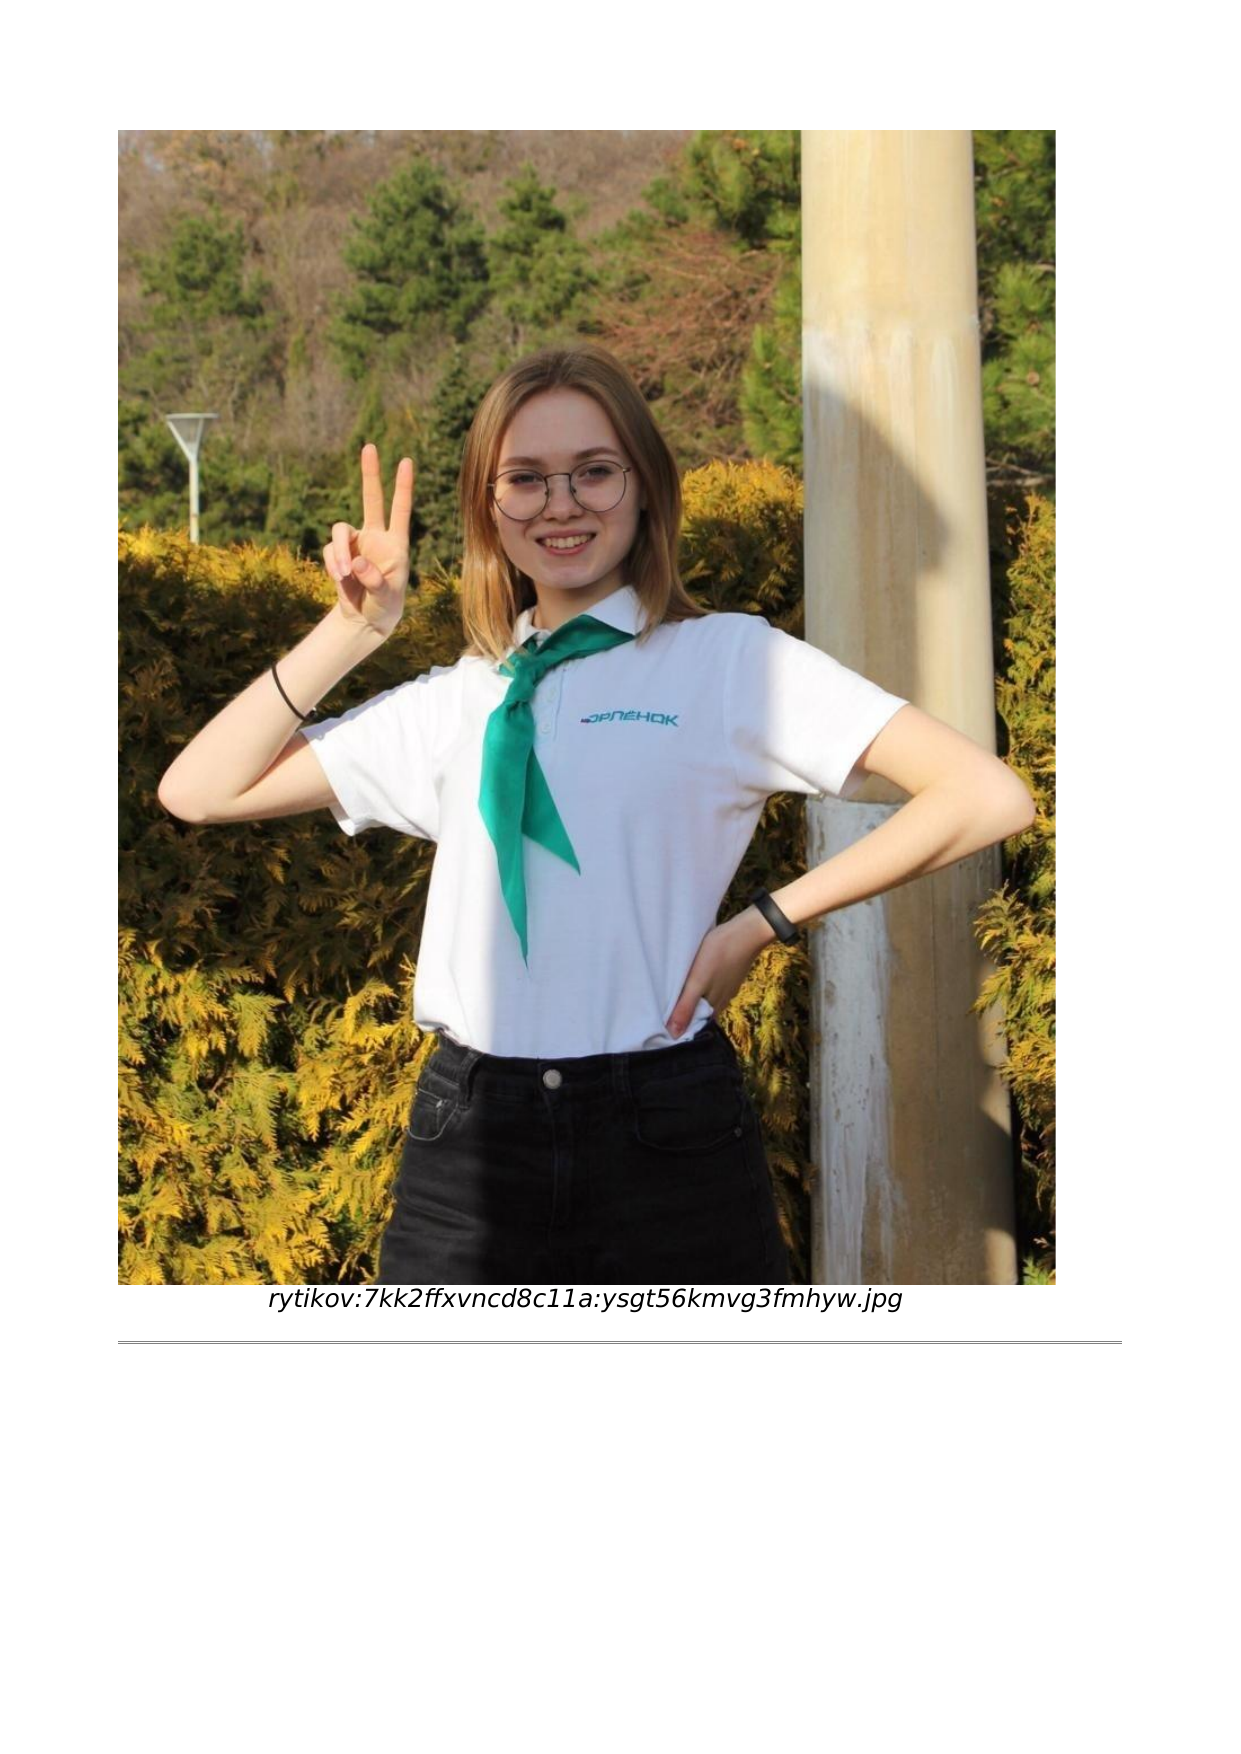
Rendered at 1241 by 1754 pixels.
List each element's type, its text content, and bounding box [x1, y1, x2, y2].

picture [118, 130, 1056, 1285]
text rytikov:7kk2ffxvncd8c11a:ysgt56kmvg3fmhyw.jpg [118, 1285, 1056, 1314]
